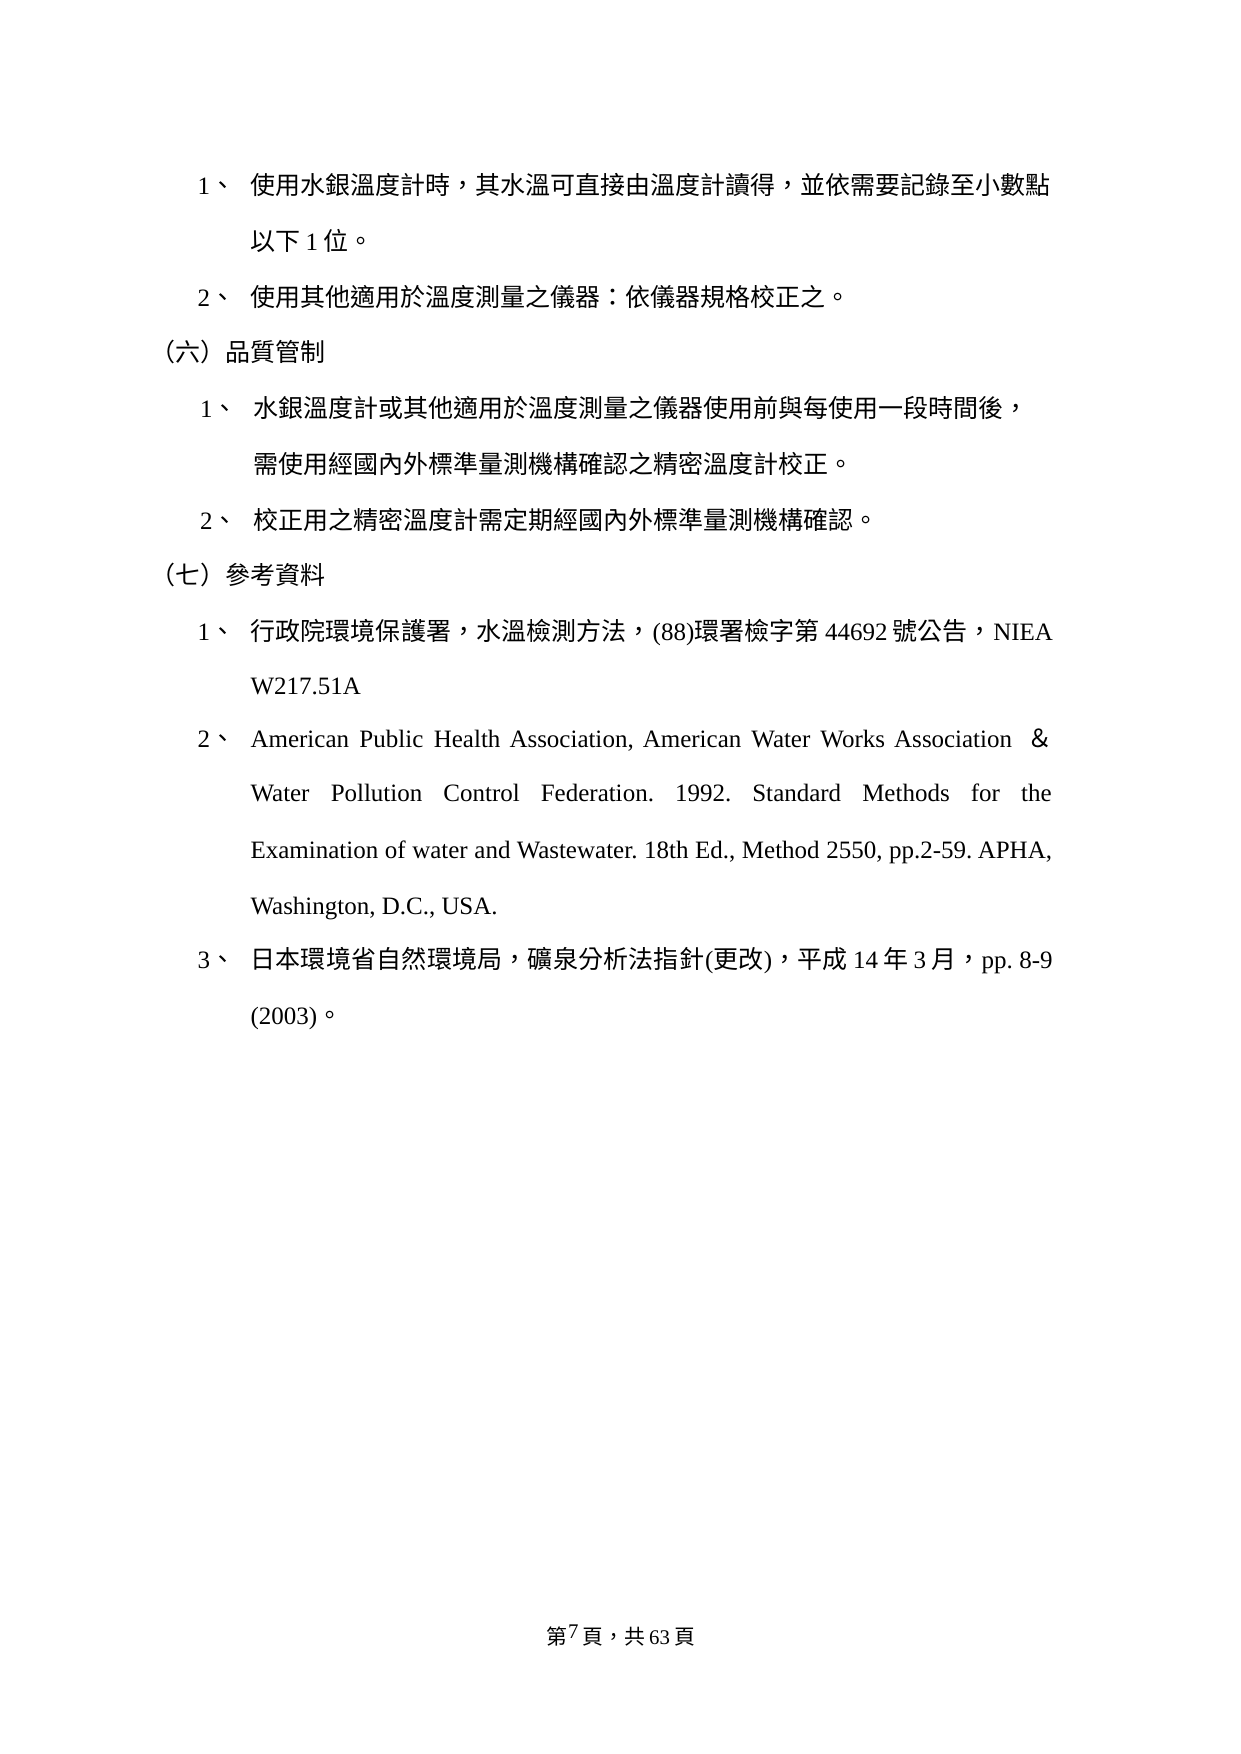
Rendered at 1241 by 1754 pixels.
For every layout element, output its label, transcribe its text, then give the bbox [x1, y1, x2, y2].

list 使用水銀溫度計時，其水溫可直接由溫度計讀得，並依需要記錄至小數點以下1位。 [197, 164, 1053, 258]
list American Public Health Association, American Water Works Association ＆ Water Pollution Control Federation. 1992. Standard Methods for the Examination of water and Wastewater. 18th Ed., Method 2550, pp.2-59. APHA, Washington, D.C., USA. [197, 718, 1053, 924]
text （六）品質管制 [150, 332, 1053, 369]
list 水銀溫度計或其他適用於溫度測量之儀器使用前與每使用一段時間後，需使用經國內外標準量測機構確認之精密溫度計校正。 [200, 388, 1053, 481]
list 校正用之精密溫度計需定期經國內外標準量測機構確認。 [200, 499, 1053, 537]
list 使用其他適用於溫度測量之儀器：依儀器規格校正之。 [197, 276, 1053, 314]
text （七）參考資料 [150, 555, 1053, 593]
list 行政院環境保護署，水溫檢測方法，(88)環署檢字第44692號公告，NIEA W217.51A [197, 611, 1053, 704]
list 日本環境省自然環境局，礦泉分析法指針(更改)，平成14年3月，pp. 8-9 (2003)。 [197, 938, 1053, 1032]
